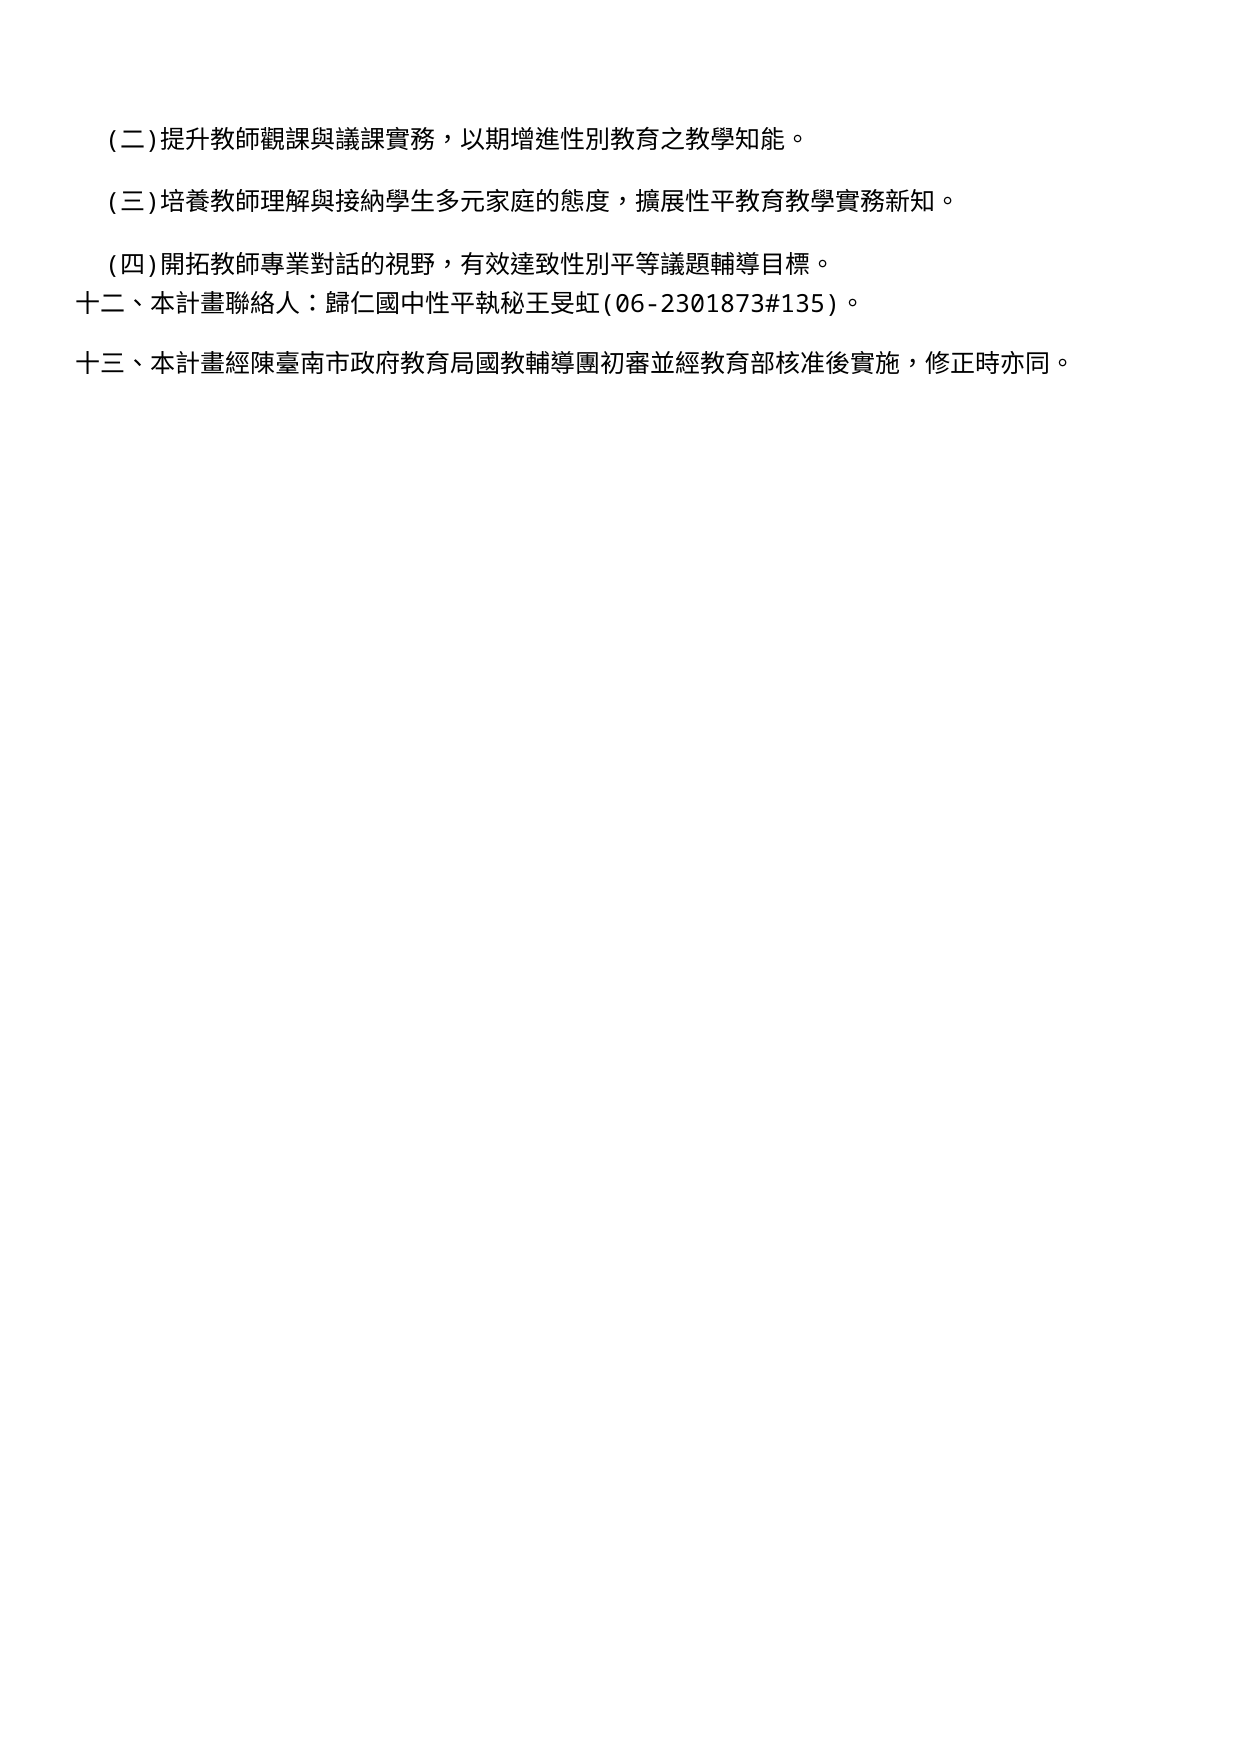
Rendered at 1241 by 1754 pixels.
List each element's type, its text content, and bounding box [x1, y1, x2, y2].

text (三)培養教師理解與接納學生多元家庭的態度，擴展性平教育教學實務新知。 [75, 158, 1165, 221]
text (二)提升教師觀課與議課實務，以期增進性別教育之教學知能。 [75, 96, 1165, 158]
text 十二、本計畫聯絡人：歸仁國中性平執秘王旻虹(06-2301873#135)。 [75, 283, 1165, 319]
text 十三、本計畫經陳臺南市政府教育局國教輔導團初審並經教育部核准後實施，修正時亦同。 [75, 319, 1165, 382]
text (四)開拓教師專業對話的視野，有效達致性別平等議題輔導目標。 [75, 221, 1165, 283]
